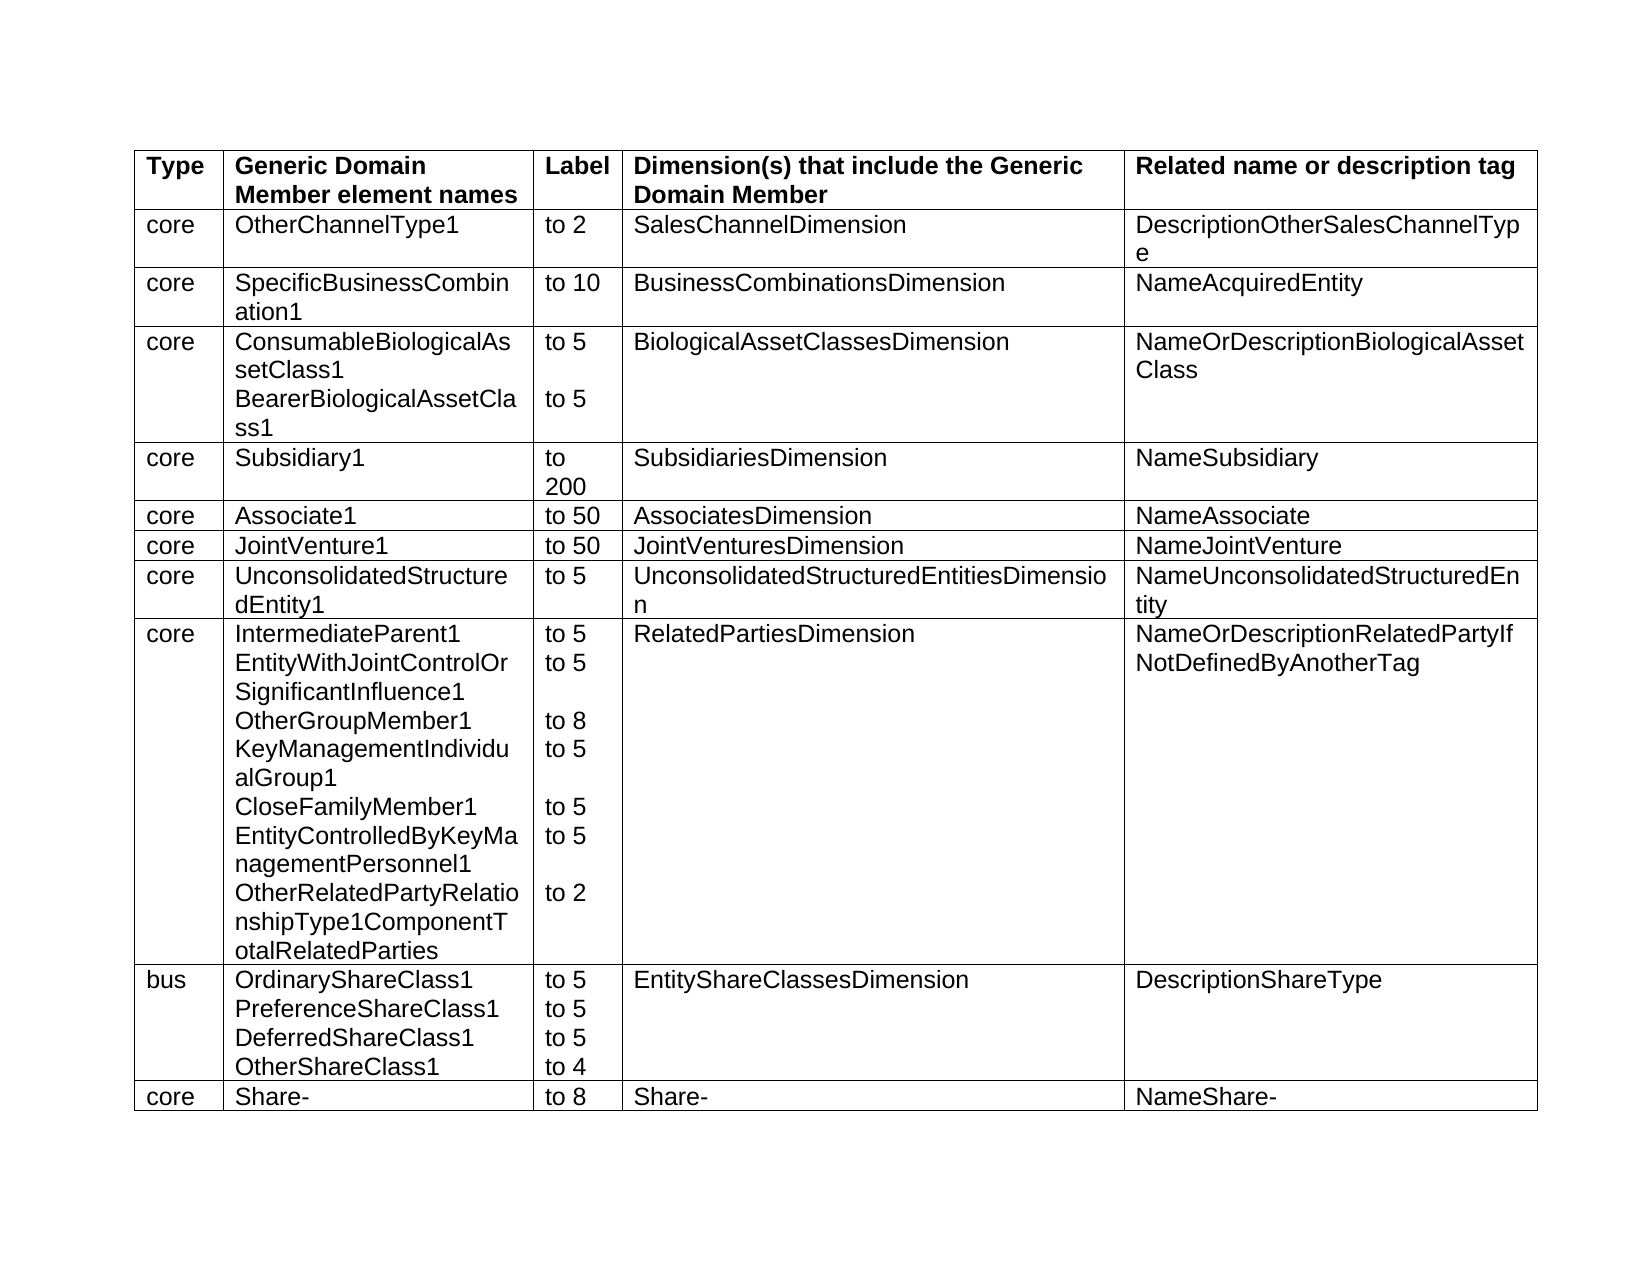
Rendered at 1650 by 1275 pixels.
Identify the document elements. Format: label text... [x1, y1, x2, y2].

table_cell ConsumableBiologicalAssetClass1 BearerBiologicalAssetClass1 [224, 327, 533, 442]
table_header Generic Domain Member element names [224, 151, 533, 208]
table_cell NameOrDescriptionBiologicalAssetClass [1125, 327, 1537, 442]
table_header Label [534, 151, 622, 208]
table_cell core [135, 443, 223, 500]
table_cell DescriptionShareType [1125, 965, 1537, 1080]
table_cell Subsidiary1 [224, 443, 533, 500]
table_cell JointVenture1 [224, 531, 533, 560]
table_cell BusinessCombinationsDimension [623, 268, 1124, 326]
table_cell Share- [224, 1081, 533, 1110]
table_cell DescriptionOtherSalesChannelType [1125, 210, 1537, 267]
table_cell core [135, 268, 223, 326]
table_cell core [135, 1081, 223, 1110]
table_cell NameAcquiredEntity [1125, 268, 1537, 326]
table_cell UnconsolidatedStructuredEntity1 [224, 561, 533, 618]
table_cell NameAssociate [1125, 501, 1537, 530]
table_cell AssociatesDimension [623, 501, 1124, 530]
table_cell IntermediateParent1 EntityWithJointControlOrSignificantInfluence1 OtherGroupMember1 KeyManagementIndividualGroup1 CloseFamilyMember1 EntityControlledByKeyManagementPersonnel1 OtherRelatedPartyRelationshipType1ComponentTotalRelatedParties [224, 619, 533, 964]
table_cell to 5 to 5 to 8 to 5 to 5 to 5 to 2 [534, 619, 622, 964]
table_cell NameSubsidiary [1125, 443, 1537, 500]
table_cell core [135, 561, 223, 618]
table_cell core [135, 501, 223, 530]
table_cell to 10 [534, 268, 622, 326]
table_cell Share- [623, 1081, 1124, 1110]
table_cell UnconsolidatedStructuredEntitiesDimension [623, 561, 1124, 618]
table_cell to 200 [534, 443, 622, 500]
table_cell NameOrDescriptionRelatedPartyIfNotDefinedByAnotherTag [1125, 619, 1537, 964]
table_cell bus [135, 965, 223, 1080]
table_header Related name or description tag [1125, 151, 1537, 208]
table_cell OrdinaryShareClass1 PreferenceShareClass1 DeferredShareClass1 OtherShareClass1 [224, 965, 533, 1080]
table_cell RelatedPartiesDimension [623, 619, 1124, 964]
table_cell NameUnconsolidatedStructuredEntity [1125, 561, 1537, 618]
table_cell to 8 [534, 1081, 622, 1110]
table_cell SubsidiariesDimension [623, 443, 1124, 500]
table_cell core [135, 210, 223, 267]
table_cell core [135, 531, 223, 560]
table_cell to 50 [534, 501, 622, 530]
table_cell core [135, 327, 223, 442]
table_cell to 5 [534, 561, 622, 618]
table_cell JointVenturesDimension [623, 531, 1124, 560]
table_cell core [135, 619, 223, 964]
table_cell EntityShareClassesDimension [623, 965, 1124, 1080]
table_cell to 5 to 5 [534, 327, 622, 442]
table_cell to 50 [534, 531, 622, 560]
table_header Type [135, 151, 223, 208]
table_cell NameJointVenture [1125, 531, 1537, 560]
table_cell OtherChannelType1 [224, 210, 533, 267]
table_cell Associate1 [224, 501, 533, 530]
table_cell NameShare- [1125, 1081, 1537, 1110]
table_header Dimension(s) that include the Generic Domain Member [623, 151, 1124, 208]
table_cell to 5 to 5 to 5 to 4 [534, 965, 622, 1080]
table_cell to 2 [534, 210, 622, 267]
table_cell BiologicalAssetClassesDimension [623, 327, 1124, 442]
table_cell SalesChannelDimension [623, 210, 1124, 267]
table_cell SpecificBusinessCombination1 [224, 268, 533, 326]
